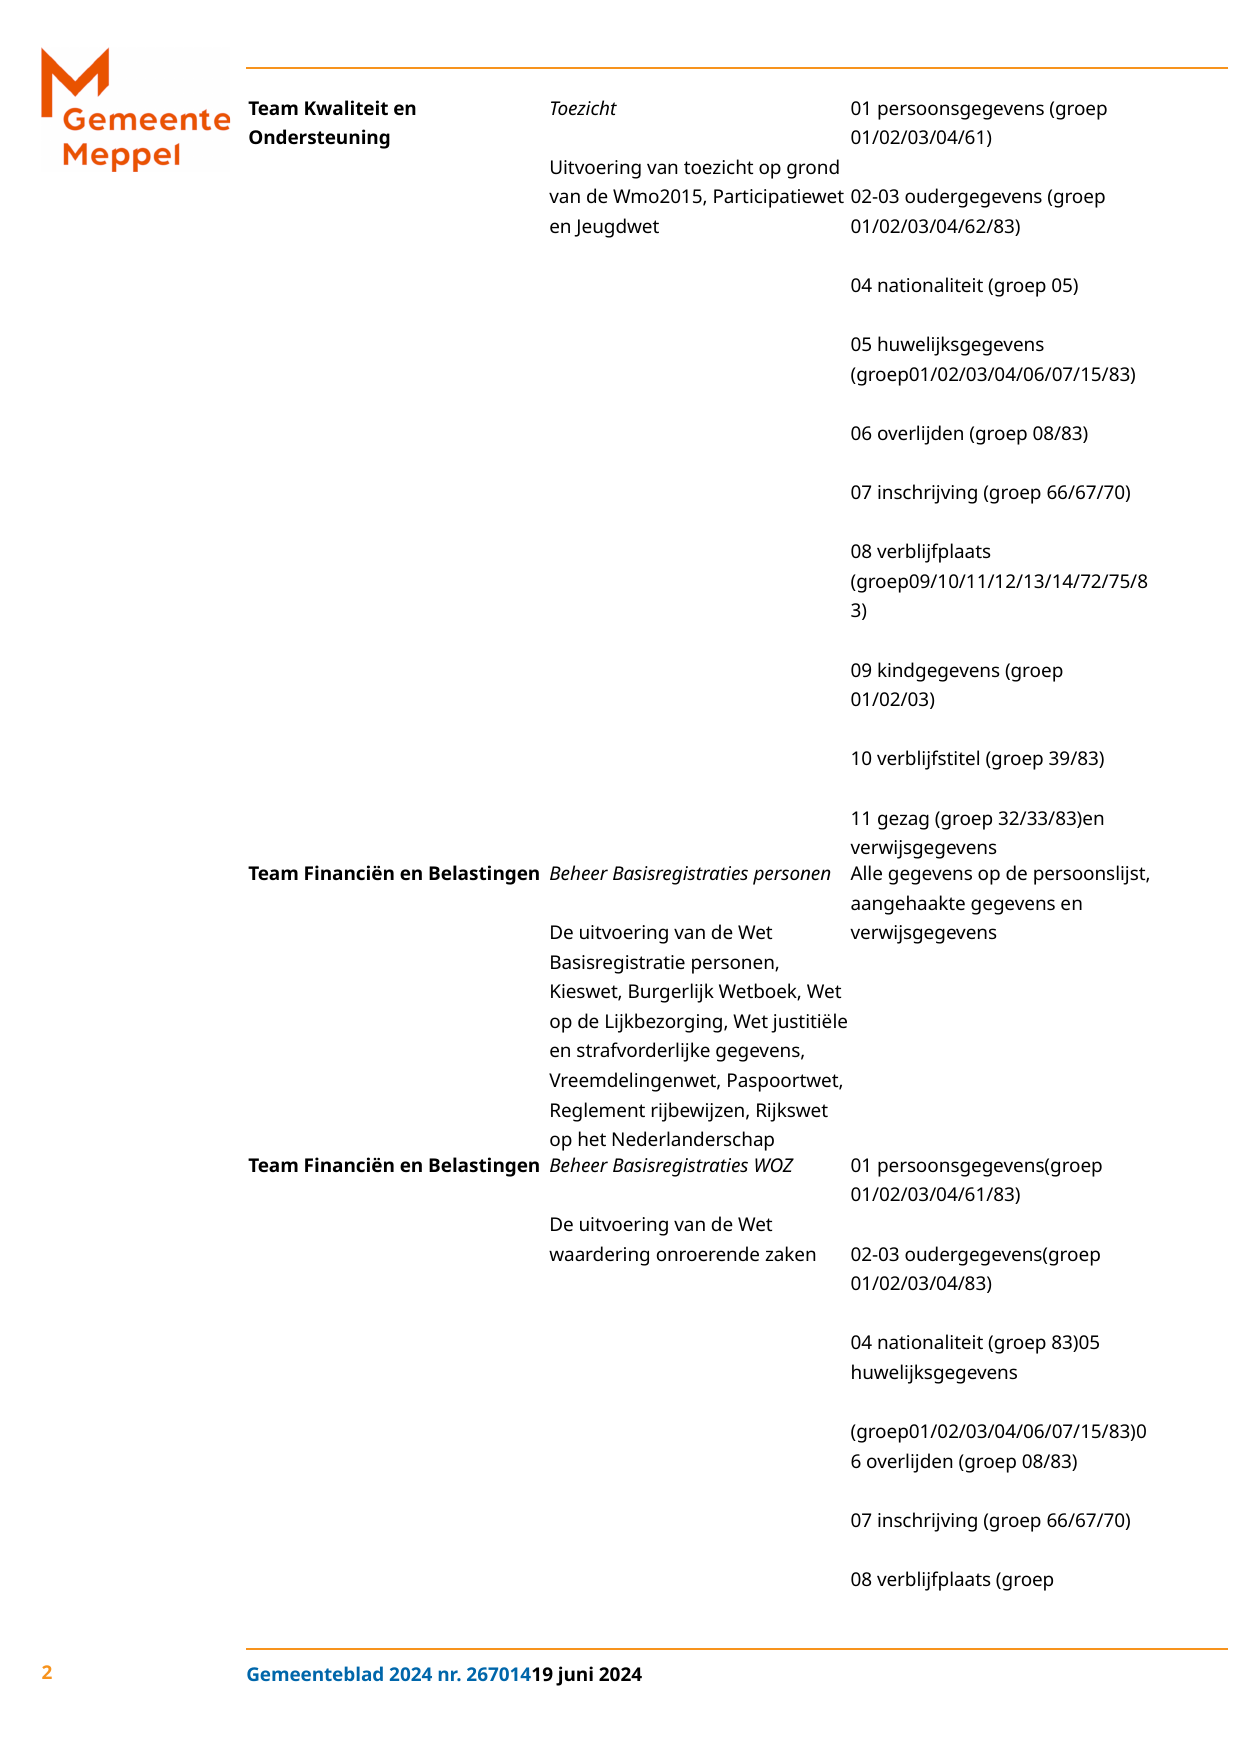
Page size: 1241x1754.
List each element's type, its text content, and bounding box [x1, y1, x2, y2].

table_cell Beheer Basisregistraties personen De uitvoering van de Wet Basisregistratie personen, Kieswet, Burgerlijk Wetboek, Wet op de Lijkbezorging, Wet justitiële en strafvorderlijke gegevens, Vreemdelingenwet, Paspoortwet, Reglement rijbewijzen, Rijkswet op het Nederlanderschap [549, 860, 850, 1152]
table_cell Beheer Basisregistraties WOZ De uitvoering van de Wet waardering onroerende zaken [549, 1152, 850, 1592]
picture [41, 47, 231, 172]
table_cell Team Financiën en Belastingen [248, 860, 549, 1152]
table_cell Toezicht Uitvoering van toezicht op grond van de Wmo2015, Participatiewet en Jeugdwet [549, 95, 850, 860]
table_cell 01 persoonsgegevens (groep 01/02/03/04/61) 02-03 oudergegevens (groep 01/02/03/04/62/83) 04 nationaliteit (groep 05) 05 huwelijksgegevens (groep01/02/03/04/06/07/15/83) 06 overlijden (groep 08/83) 07 inschrijving (groep 66/67/70) 08 verblijfplaats (groep09/10/11/12/13/14/72/75/83) 09 kindgegevens (groep 01/02/03) 10 verblijfstitel (groep 39/83) 11 gezag (groep 32/33/83)en verwijsgegevens [850, 95, 1152, 860]
table_cell Alle gegevens op de persoonslijst, aangehaakte gegevens en verwijsgegevens [850, 860, 1152, 1152]
table_cell Team Financiën en Belastingen [248, 1152, 549, 1592]
table_cell 01 persoonsgegevens(groep 01/02/03/04/61/83) 02-03 oudergegevens(groep 01/02/03/04/83) 04 nationaliteit (groep 83)05 huwelijksgegevens (groep01/02/03/04/06/07/15/83)06 overlijden (groep 08/83) 07 inschrijving (groep 66/67/70) 08 verblijfplaats (groep [850, 1152, 1152, 1592]
table_cell Team Kwaliteit en Ondersteuning [248, 95, 549, 860]
